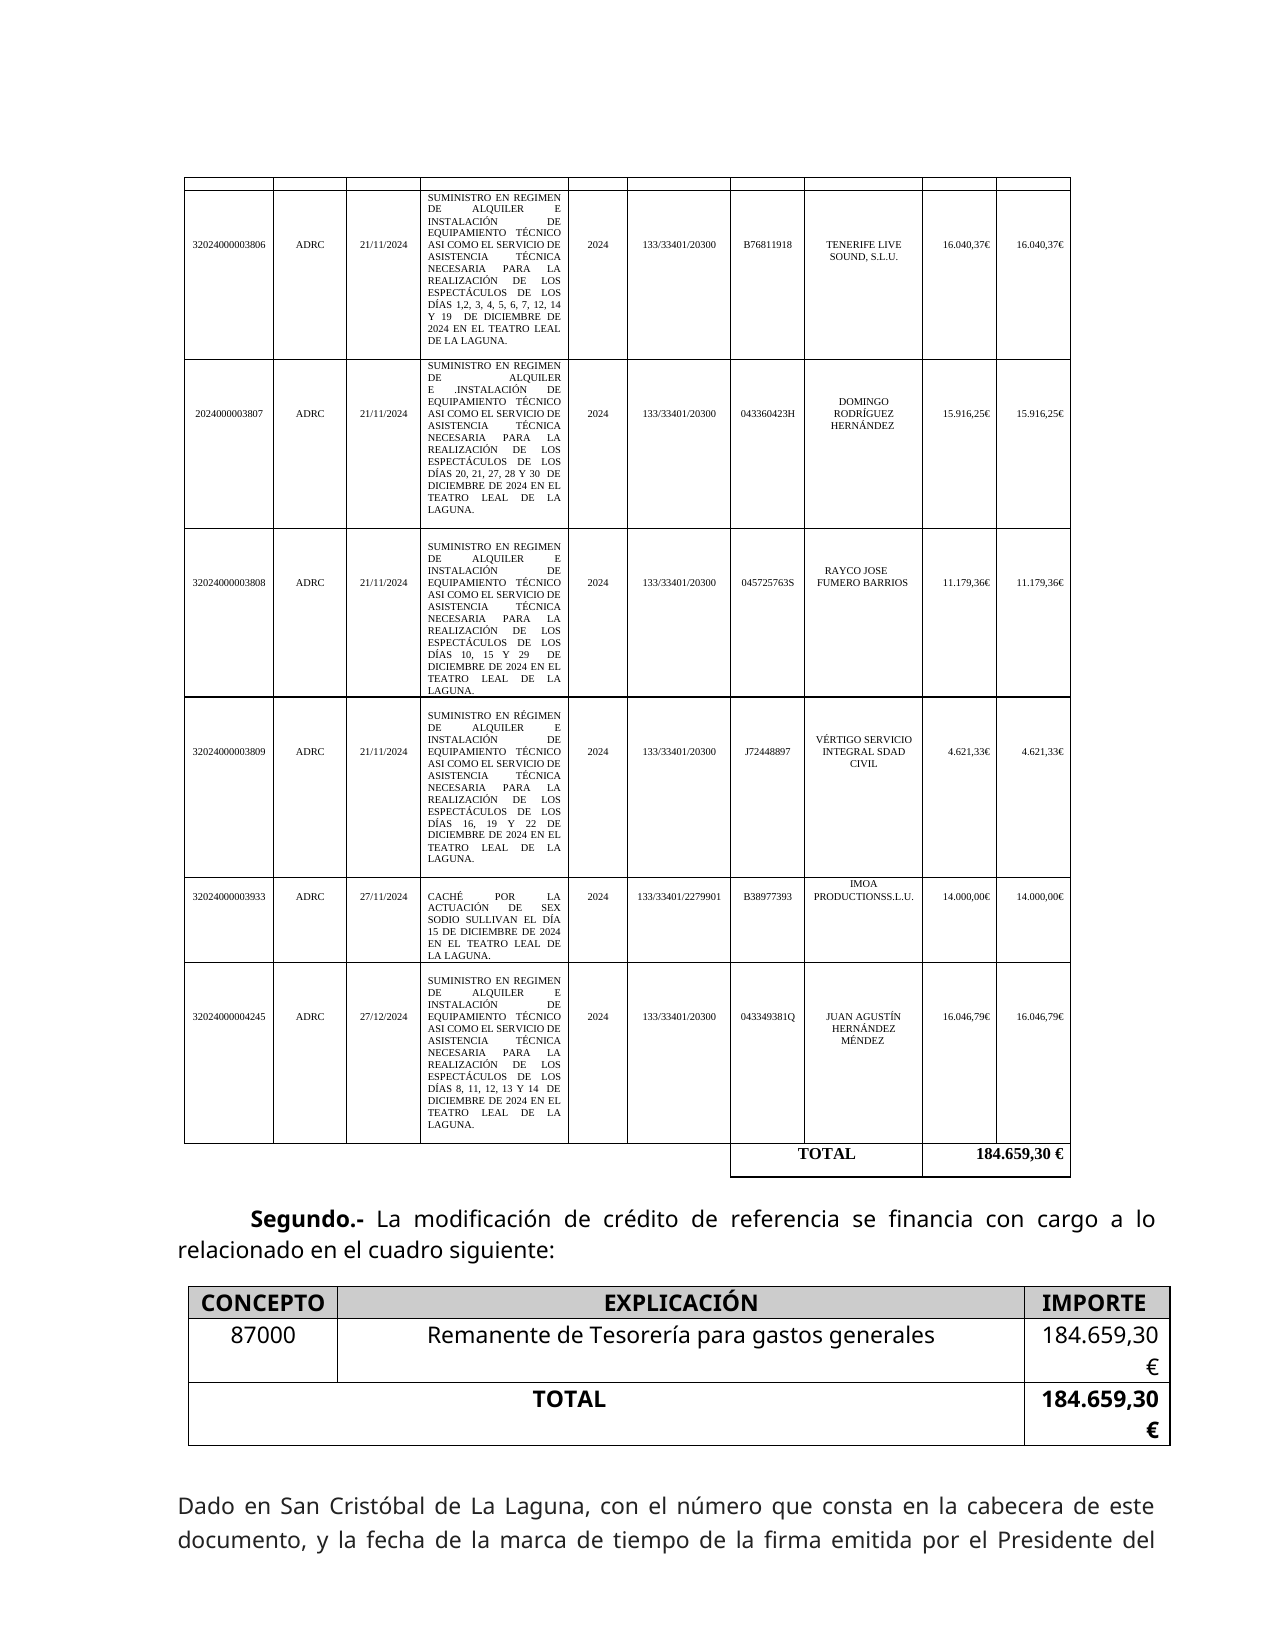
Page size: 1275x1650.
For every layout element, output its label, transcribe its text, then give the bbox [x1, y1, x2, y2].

table_cell 184.659,30 € [1025, 1319, 1169, 1382]
table_cell Remanente de Tesorería para gastos generales [338, 1319, 1024, 1382]
table_cell 4.621,33€ [997, 698, 1070, 877]
table_cell 21/11/2024 [347, 191, 420, 359]
table_cell 32024000003809 [185, 698, 273, 877]
table_cell 2024 [569, 191, 627, 359]
table_cell 16.040,37€ [997, 191, 1070, 359]
table_cell [420, 1144, 568, 1176]
table_cell [628, 178, 730, 190]
table_cell 2024 [569, 698, 627, 877]
table_cell 2024000003807 [185, 360, 273, 528]
table_cell 14.000,00€ [997, 878, 1070, 962]
table_cell 16.040,37€ [923, 191, 996, 359]
table_cell 2024 [569, 878, 627, 962]
table_cell 184.659,30 € [923, 1144, 1070, 1176]
table_cell 27/11/2024 [347, 878, 420, 962]
table_cell 32024000003806 [185, 191, 273, 359]
table_cell 045725763S [731, 529, 804, 696]
table_cell J72448897 [731, 698, 804, 877]
table_cell RAYCO JOSE FUMERO BARRIOS [805, 529, 922, 696]
table_cell [185, 1144, 273, 1176]
table_cell 27/12/2024 [347, 963, 420, 1143]
table_cell 14.000,00€ [923, 878, 996, 962]
table_cell 133/33401/20300 [628, 191, 730, 359]
table_cell 2024 [569, 529, 627, 696]
table_cell TOTAL [189, 1383, 1024, 1445]
table_cell ADRC [274, 878, 346, 962]
table_cell [347, 1144, 420, 1176]
table_cell 15.916,25€ [923, 360, 996, 528]
table_cell 133/33401/20300 [628, 963, 730, 1143]
table_cell 32024000003933 [185, 878, 273, 962]
table_cell DOMINGO RODRÍGUEZ HERNÁNDEZ [805, 360, 922, 528]
table_cell [731, 178, 804, 190]
table_cell 11.179,36€ [923, 529, 996, 696]
table_cell 133/33401/2279901 [628, 878, 730, 962]
table_cell 133/33401/20300 [628, 698, 730, 877]
table_cell 15.916,25€ [997, 360, 1070, 528]
table_cell 2024 [569, 963, 627, 1143]
table_cell 043360423H [731, 360, 804, 528]
table_cell B38977393 [731, 878, 804, 962]
table_cell [185, 178, 273, 190]
table_cell B76811918 [731, 191, 804, 359]
table_cell SUMINISTRO EN REGIMEN DE ALQUILER E INSTALACIÓN DE EQUIPAMIENTO TÉCNICO ASI COMO EL SERVICIO DE ASISTENCIA TÉCNICA NECESARIA PARA LA REALIZACIÓN DE LOS ESPECTÁCULOS DE LOS DÍAS 10, 15 Y 29 DE DICIEMBRE DE 2024 EN EL TEATRO LEAL DE LA LAGUNA. [421, 529, 568, 696]
table_cell [569, 178, 627, 190]
table_cell 32024000004245 [185, 963, 273, 1143]
table_cell 133/33401/20300 [628, 360, 730, 528]
table_cell TOTAL [731, 1144, 922, 1176]
table_cell ADRC [274, 963, 346, 1143]
table_cell 21/11/2024 [347, 698, 420, 877]
table_cell 21/11/2024 [347, 360, 420, 528]
table_cell 184.659,30 € [1025, 1383, 1169, 1445]
table_cell SUMINISTRO EN RÉGIMEN DE ALQUILER E INSTALACIÓN DE EQUIPAMIENTO TÉCNICO ASI COMO EL SERVICIO DE ASISTENCIA TÉCNICA NECESARIA PARA LA REALIZACIÓN DE LOS ESPECTÁCULOS DE LOS DÍAS 16, 19 Y 22 DE DICIEMBRE DE 2024 EN EL TEATRO LEAL DE LA LAGUNA. [421, 698, 568, 877]
table_cell CACHÉ POR LA ACTUACIÓN DE SEX SODIO SULLIVAN EL DÍA 15 DE DICIEMBRE DE 2024 EN EL TEATRO LEAL DE LA LAGUNA. [421, 878, 568, 962]
table_cell ADRC [274, 698, 346, 877]
table_cell 32024000003808 [185, 529, 273, 696]
table_cell ADRC [274, 529, 346, 696]
table_cell [923, 178, 996, 190]
table_cell SUMINISTRO EN REGIMEN DE ALQUILER E .INSTALACIÓN DE EQUIPAMIENTO TÉCNICO ASI COMO EL SERVICIO DE ASISTENCIA TÉCNICA NECESARIA PARA LA REALIZACIÓN DE LOS ESPECTÁCULOS DE LOS DÍAS 20, 21, 27, 28 Y 30 DE DICIEMBRE DE 2024 EN EL TEATRO LEAL DE LA LAGUNA. [421, 360, 568, 528]
table_cell [805, 178, 922, 190]
table_cell [347, 178, 420, 190]
table_cell SUMINISTRO EN REGIMEN DE ALQUILER E INSTALACIÓN DE EQUIPAMIENTO TÉCNICO ASI COMO EL SERVICIO DE ASISTENCIA TÉCNICA NECESARIA PARA LA REALIZACIÓN DE LOS ESPECTÁCULOS DE LOS DÍAS 8, 11, 12, 13 Y 14 DE DICIEMBRE DE 2024 EN EL TEATRO LEAL DE LA LAGUNA. [421, 963, 568, 1143]
text Segundo.- La modificación de crédito de referencia se financia con cargo a lo relacionado en el cuadro siguiente: [177, 1202, 1157, 1265]
table_cell 133/33401/20300 [628, 529, 730, 696]
table_header IMPORTE [1025, 1287, 1169, 1318]
table_cell [568, 1144, 627, 1176]
text Dado en San Cristóbal de La Laguna, con el número que consta en la cabecera de este documento, y la fecha de la marca de tiempo de la firma emitida por el Presidente del [177, 1490, 1157, 1555]
table_header EXPLICACIÓN [338, 1287, 1024, 1318]
table_cell 21/11/2024 [347, 529, 420, 696]
table_cell ADRC [274, 360, 346, 528]
table_cell 16.046,79€ [923, 963, 996, 1143]
table_cell [274, 1144, 347, 1176]
table_cell 11.179,36€ [997, 529, 1070, 696]
table_cell 16.046,79€ [997, 963, 1070, 1143]
table_cell 043349381Q [731, 963, 804, 1143]
table_cell JUAN AGUSTÍN HERNÁNDEZ MÉNDEZ [805, 963, 922, 1143]
table_cell [627, 1144, 730, 1176]
table_cell [997, 178, 1070, 190]
table_cell ADRC [274, 191, 346, 359]
table_cell VÉRTIGO SERVICIO INTEGRAL SDAD CIVIL [805, 698, 922, 877]
table_cell TENERIFE LIVE SOUND, S.L.U. [805, 191, 922, 359]
table_cell [274, 178, 346, 190]
table_cell 87000 [189, 1319, 337, 1382]
table_cell 2024 [569, 360, 627, 528]
table_header CONCEPTO [189, 1287, 337, 1318]
table_cell 4.621,33€ [923, 698, 996, 877]
table_cell SUMINISTRO EN REGIMEN DE ALQUILER E INSTALACIÓN DE EQUIPAMIENTO TÉCNICO ASI COMO EL SERVICIO DE ASISTENCIA TÉCNICA NECESARIA PARA LA REALIZACIÓN DE LOS ESPECTÁCULOS DE LOS DÍAS 1,2, 3, 4, 5, 6, 7, 12, 14 Y 19 DE DICIEMBRE DE 2024 EN EL TEATRO LEAL DE LA LAGUNA. [421, 191, 568, 359]
table_cell IMOA PRODUCTIONSS.L.U. [805, 878, 922, 962]
